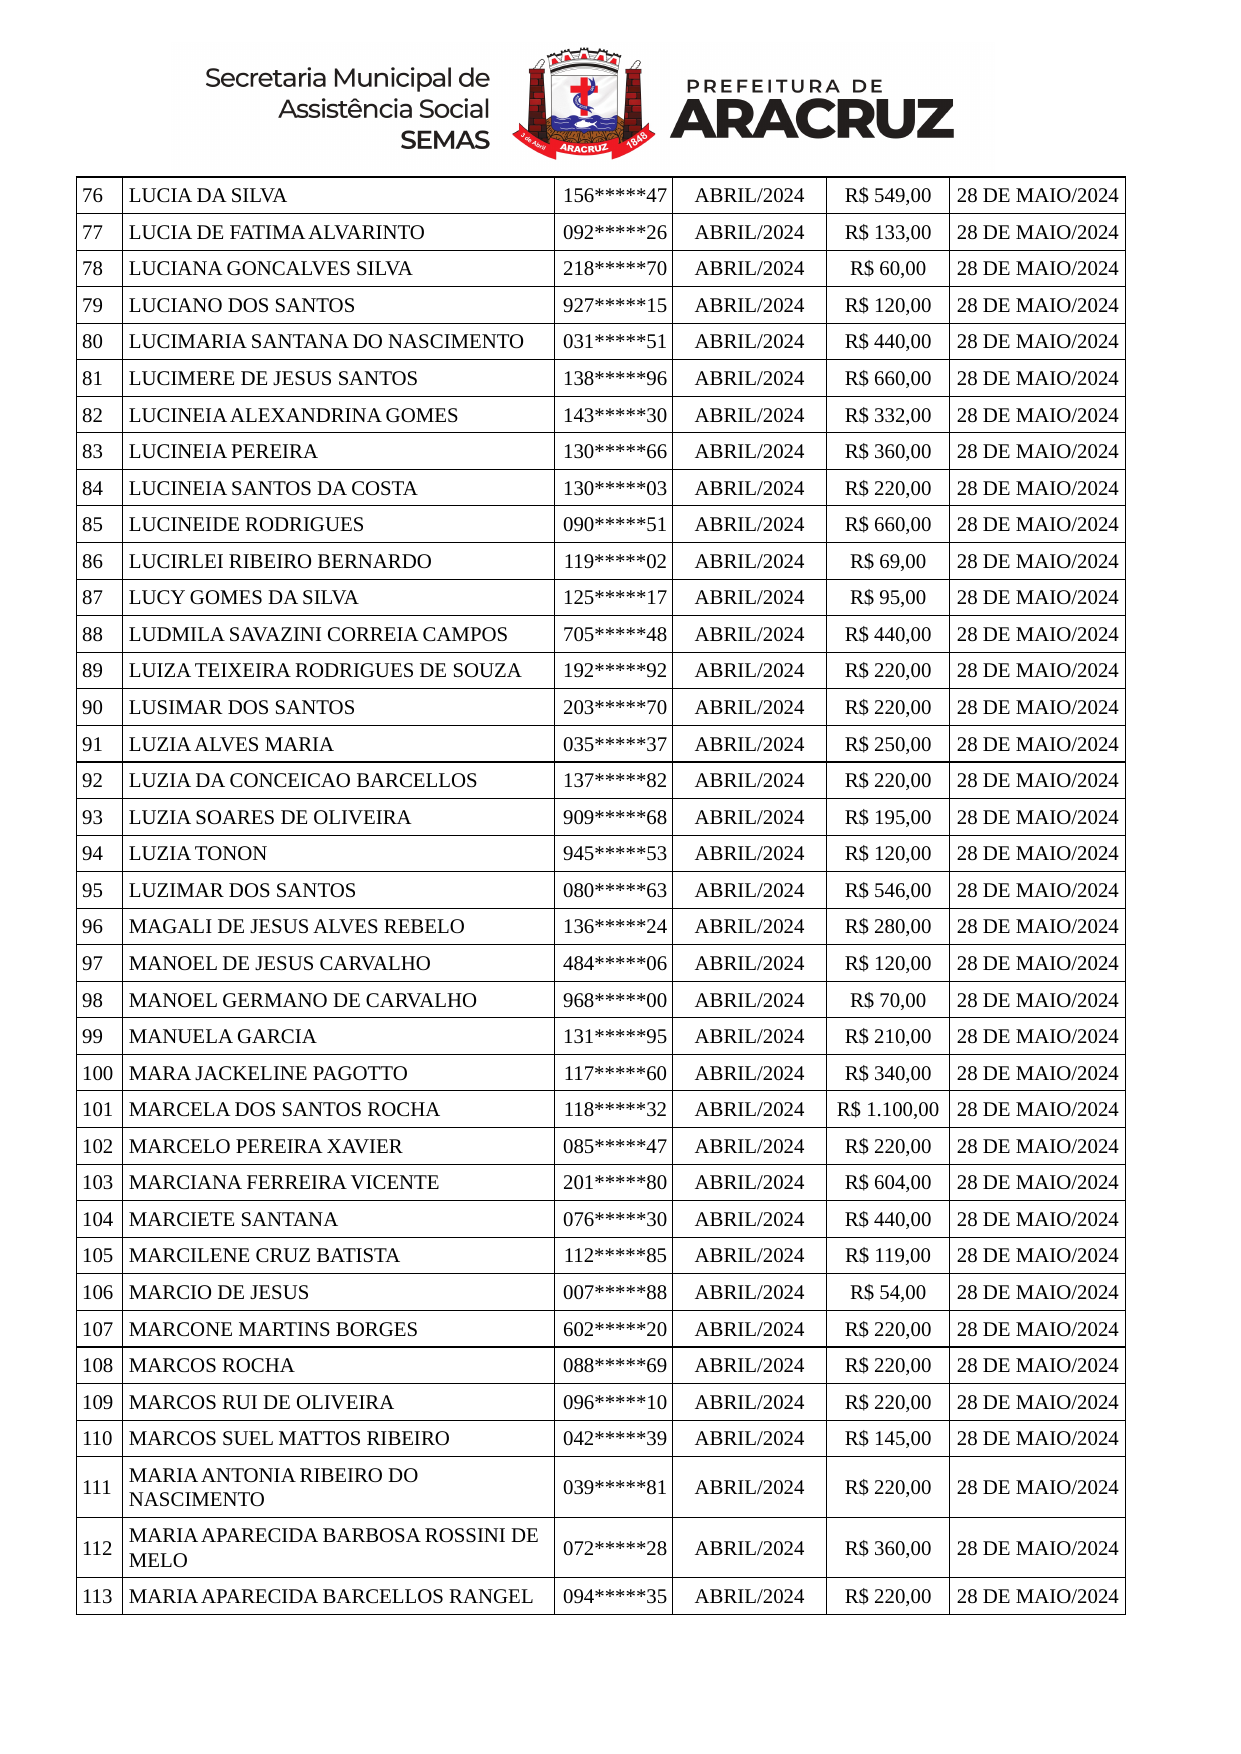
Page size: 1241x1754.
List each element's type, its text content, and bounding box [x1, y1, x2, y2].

table_cell [77, 1311, 122, 1346]
table_cell 118*****32 [555, 1091, 672, 1127]
table_cell [77, 1165, 122, 1200]
table_cell 072*****28 [555, 1518, 672, 1577]
table_cell R$ 360,00 [827, 1518, 949, 1577]
table_cell ABRIL/2024 [673, 653, 826, 688]
table_cell 28 DE MAIO/2024 [950, 1274, 1125, 1310]
table_cell [77, 506, 122, 542]
table_cell 092*****26 [555, 214, 672, 249]
table_cell 28 DE MAIO/2024 [950, 1018, 1125, 1054]
table_cell ABRIL/2024 [673, 982, 826, 1017]
table_cell [77, 1457, 122, 1517]
table_cell ABRIL/2024 [673, 287, 826, 323]
table_cell 28 DE MAIO/2024 [950, 433, 1125, 469]
table_cell [77, 251, 122, 286]
table_cell R$ 660,00 [827, 360, 949, 396]
table_cell MARCIO DE JESUS [123, 1274, 554, 1310]
table_cell ABRIL/2024 [673, 543, 826, 578]
table_cell ABRIL/2024 [673, 1518, 826, 1577]
table_cell ABRIL/2024 [673, 470, 826, 505]
table_cell LUCINEIA ALEXANDRINA GOMES [123, 397, 554, 432]
table_cell R$ 145,00 [827, 1421, 949, 1456]
table_cell ABRIL/2024 [673, 1238, 826, 1273]
table_cell 28 DE MAIO/2024 [950, 1165, 1125, 1200]
table_cell ABRIL/2024 [673, 872, 826, 908]
table_cell R$ 69,00 [827, 543, 949, 578]
table_cell [77, 1128, 122, 1163]
table_cell ABRIL/2024 [673, 689, 826, 725]
table_cell ABRIL/2024 [673, 1311, 826, 1346]
table_cell LUDMILA SAVAZINI CORREIA CAMPOS [123, 616, 554, 652]
table_cell 088*****69 [555, 1348, 672, 1383]
table_cell ABRIL/2024 [673, 1421, 826, 1456]
table_cell LUCINEIDE RODRIGUES [123, 506, 554, 542]
table_cell MANOEL DE JESUS CARVALHO [123, 945, 554, 981]
table_cell 031*****51 [555, 324, 672, 359]
table_cell ABRIL/2024 [673, 506, 826, 542]
table_cell [77, 470, 122, 505]
table_cell ABRIL/2024 [673, 1348, 826, 1383]
table_cell R$ 220,00 [827, 470, 949, 505]
table_cell MARA JACKELINE PAGOTTO [123, 1055, 554, 1090]
table_cell ABRIL/2024 [673, 1384, 826, 1419]
table_cell [77, 1578, 122, 1614]
table_cell LUZIA ALVES MARIA [123, 726, 554, 761]
table_cell R$ 360,00 [827, 433, 949, 469]
table_cell 039*****81 [555, 1457, 672, 1517]
table_cell R$ 220,00 [827, 763, 949, 798]
table_cell [77, 543, 122, 578]
table_cell R$ 440,00 [827, 324, 949, 359]
table_cell LUIZA TEIXEIRA RODRIGUES DE SOUZA [123, 653, 554, 688]
table_cell ABRIL/2024 [673, 214, 826, 249]
table_cell 28 DE MAIO/2024 [950, 397, 1125, 432]
table_cell ABRIL/2024 [673, 178, 826, 213]
table_cell R$ 60,00 [827, 251, 949, 286]
table_cell ABRIL/2024 [673, 251, 826, 286]
table_cell ABRIL/2024 [673, 433, 826, 469]
table_cell R$ 220,00 [827, 1128, 949, 1163]
table_cell ABRIL/2024 [673, 1055, 826, 1090]
table_cell ABRIL/2024 [673, 726, 826, 761]
table_cell 28 DE MAIO/2024 [950, 836, 1125, 871]
table_cell MARCILENE CRUZ BATISTA [123, 1238, 554, 1273]
table_cell R$ 220,00 [827, 1457, 949, 1517]
table_cell 28 DE MAIO/2024 [950, 543, 1125, 578]
table_cell LUCIRLEI RIBEIRO BERNARDO [123, 543, 554, 578]
table_cell 136*****24 [555, 909, 672, 944]
table_cell ABRIL/2024 [673, 1091, 826, 1127]
table_cell [77, 1348, 122, 1383]
table_cell R$ 549,00 [827, 178, 949, 213]
table_cell [77, 178, 122, 213]
table_cell ABRIL/2024 [673, 1018, 826, 1054]
table_cell 090*****51 [555, 506, 672, 542]
table_cell R$ 220,00 [827, 1311, 949, 1346]
table_cell [77, 214, 122, 249]
table_cell 28 DE MAIO/2024 [950, 1238, 1125, 1273]
table_cell 201*****80 [555, 1165, 672, 1200]
table_cell R$ 220,00 [827, 1348, 949, 1383]
table_cell 117*****60 [555, 1055, 672, 1090]
table_cell 28 DE MAIO/2024 [950, 1091, 1125, 1127]
table_cell [77, 1091, 122, 1127]
table_cell [77, 909, 122, 944]
table_cell MARCIETE SANTANA [123, 1201, 554, 1237]
table_cell 28 DE MAIO/2024 [950, 1518, 1125, 1577]
table_cell [77, 726, 122, 761]
table_cell ABRIL/2024 [673, 360, 826, 396]
table_cell ABRIL/2024 [673, 1274, 826, 1310]
table_cell 28 DE MAIO/2024 [950, 506, 1125, 542]
table_cell LUCY GOMES DA SILVA [123, 580, 554, 615]
table_cell [77, 580, 122, 615]
table_cell LUZIA DA CONCEICAO BARCELLOS [123, 763, 554, 798]
table_cell 28 DE MAIO/2024 [950, 982, 1125, 1017]
table_cell 909*****68 [555, 799, 672, 834]
table_cell 138*****96 [555, 360, 672, 396]
table_cell 085*****47 [555, 1128, 672, 1163]
table_cell MARCOS SUEL MATTOS RIBEIRO [123, 1421, 554, 1456]
table_cell 119*****02 [555, 543, 672, 578]
table_cell [77, 324, 122, 359]
table_cell ABRIL/2024 [673, 580, 826, 615]
table_cell R$ 119,00 [827, 1238, 949, 1273]
table_cell 28 DE MAIO/2024 [950, 1201, 1125, 1237]
table_cell 28 DE MAIO/2024 [950, 470, 1125, 505]
table_cell 28 DE MAIO/2024 [950, 689, 1125, 725]
table_cell 28 DE MAIO/2024 [950, 763, 1125, 798]
table_cell 28 DE MAIO/2024 [950, 287, 1125, 323]
table_cell 28 DE MAIO/2024 [950, 251, 1125, 286]
table_cell 130*****66 [555, 433, 672, 469]
table_cell 28 DE MAIO/2024 [950, 726, 1125, 761]
table_cell R$ 195,00 [827, 799, 949, 834]
table_cell 28 DE MAIO/2024 [950, 1128, 1125, 1163]
table_cell 28 DE MAIO/2024 [950, 653, 1125, 688]
table_cell R$ 210,00 [827, 1018, 949, 1054]
table_cell R$ 332,00 [827, 397, 949, 432]
table_cell R$ 120,00 [827, 836, 949, 871]
table_cell 28 DE MAIO/2024 [950, 580, 1125, 615]
table_cell 035*****37 [555, 726, 672, 761]
table_cell R$ 220,00 [827, 1578, 949, 1614]
table_cell 28 DE MAIO/2024 [950, 1457, 1125, 1517]
table_cell R$ 440,00 [827, 1201, 949, 1237]
table_cell 130*****03 [555, 470, 672, 505]
table_cell LUCIMERE DE JESUS SANTOS [123, 360, 554, 396]
table_cell 156*****47 [555, 178, 672, 213]
table_cell MARCIANA FERREIRA VICENTE [123, 1165, 554, 1200]
table_cell 131*****95 [555, 1018, 672, 1054]
table_cell ABRIL/2024 [673, 763, 826, 798]
table_cell MARCOS ROCHA [123, 1348, 554, 1383]
table_cell 218*****70 [555, 251, 672, 286]
table_cell R$ 1.100,00 [827, 1091, 949, 1127]
table_cell LUCIMARIA SANTANA DO NASCIMENTO [123, 324, 554, 359]
table_cell MAGALI DE JESUS ALVES REBELO [123, 909, 554, 944]
table_cell R$ 440,00 [827, 616, 949, 652]
table_cell R$ 133,00 [827, 214, 949, 249]
table_cell [77, 653, 122, 688]
table_cell [77, 945, 122, 981]
table_cell [77, 836, 122, 871]
table_cell R$ 604,00 [827, 1165, 949, 1200]
table_cell R$ 54,00 [827, 1274, 949, 1310]
table_cell ABRIL/2024 [673, 1578, 826, 1614]
table_cell R$ 280,00 [827, 909, 949, 944]
table_cell [77, 1421, 122, 1456]
table_cell [77, 1518, 122, 1577]
table_cell MARCOS RUI DE OLIVEIRA [123, 1384, 554, 1419]
table_cell R$ 340,00 [827, 1055, 949, 1090]
table_cell [77, 1384, 122, 1419]
table_cell LUCIANO DOS SANTOS [123, 287, 554, 323]
table_cell MANOEL GERMANO DE CARVALHO [123, 982, 554, 1017]
table_cell 28 DE MAIO/2024 [950, 799, 1125, 834]
table_cell 042*****39 [555, 1421, 672, 1456]
table_cell 28 DE MAIO/2024 [950, 872, 1125, 908]
table_cell R$ 95,00 [827, 580, 949, 615]
table_cell R$ 660,00 [827, 506, 949, 542]
table_cell 096*****10 [555, 1384, 672, 1419]
table_cell [77, 360, 122, 396]
table_cell MARIA APARECIDA BARCELLOS RANGEL [123, 1578, 554, 1614]
table_cell [77, 763, 122, 798]
table_cell LUZIA TONON [123, 836, 554, 871]
table_cell R$ 546,00 [827, 872, 949, 908]
table_cell ABRIL/2024 [673, 836, 826, 871]
table_cell 705*****48 [555, 616, 672, 652]
table_cell 28 DE MAIO/2024 [950, 360, 1125, 396]
table_cell 143*****30 [555, 397, 672, 432]
table_cell 28 DE MAIO/2024 [950, 324, 1125, 359]
table_cell ABRIL/2024 [673, 1165, 826, 1200]
table_cell 602*****20 [555, 1311, 672, 1346]
table_cell 137*****82 [555, 763, 672, 798]
table_cell [77, 1055, 122, 1090]
table_cell 927*****15 [555, 287, 672, 323]
table_cell MARCONE MARTINS BORGES [123, 1311, 554, 1346]
table_cell 125*****17 [555, 580, 672, 615]
table_cell 28 DE MAIO/2024 [950, 1055, 1125, 1090]
table_cell R$ 250,00 [827, 726, 949, 761]
table_cell 968*****00 [555, 982, 672, 1017]
table_cell R$ 70,00 [827, 982, 949, 1017]
table_cell 484*****06 [555, 945, 672, 981]
table_cell [77, 433, 122, 469]
table_cell LUCINEIA SANTOS DA COSTA [123, 470, 554, 505]
table_cell LUSIMAR DOS SANTOS [123, 689, 554, 725]
table_cell 28 DE MAIO/2024 [950, 616, 1125, 652]
table_cell 192*****92 [555, 653, 672, 688]
table_cell ABRIL/2024 [673, 1128, 826, 1163]
table_cell ABRIL/2024 [673, 799, 826, 834]
table_cell R$ 120,00 [827, 287, 949, 323]
table_cell LUCIA DE FATIMA ALVARINTO [123, 214, 554, 249]
table_cell R$ 120,00 [827, 945, 949, 981]
table_cell 28 DE MAIO/2024 [950, 1578, 1125, 1614]
table_cell [77, 1018, 122, 1054]
table_cell [77, 689, 122, 725]
table_cell [77, 799, 122, 834]
table_cell 094*****35 [555, 1578, 672, 1614]
table_cell ABRIL/2024 [673, 945, 826, 981]
picture [170, 42, 996, 174]
table_cell [77, 287, 122, 323]
table_cell [77, 1238, 122, 1273]
table_cell LUZIA SOARES DE OLIVEIRA [123, 799, 554, 834]
table_cell 28 DE MAIO/2024 [950, 1311, 1125, 1346]
table_cell [77, 1201, 122, 1237]
table_cell 28 DE MAIO/2024 [950, 1421, 1125, 1456]
table_cell R$ 220,00 [827, 1384, 949, 1419]
table_cell MARCELO PEREIRA XAVIER [123, 1128, 554, 1163]
table_cell 203*****70 [555, 689, 672, 725]
table_cell ABRIL/2024 [673, 1457, 826, 1517]
table_cell 945*****53 [555, 836, 672, 871]
table_cell [77, 616, 122, 652]
table_cell 28 DE MAIO/2024 [950, 909, 1125, 944]
table_cell 080*****63 [555, 872, 672, 908]
table_cell ABRIL/2024 [673, 909, 826, 944]
table_cell 28 DE MAIO/2024 [950, 214, 1125, 249]
table_cell MARIA ANTONIA RIBEIRO DO NASCIMENTO [123, 1457, 554, 1517]
table_cell ABRIL/2024 [673, 324, 826, 359]
table_cell MARCELA DOS SANTOS ROCHA [123, 1091, 554, 1127]
table_cell 007*****88 [555, 1274, 672, 1310]
table_cell ABRIL/2024 [673, 397, 826, 432]
table_cell ABRIL/2024 [673, 616, 826, 652]
table_cell R$ 220,00 [827, 653, 949, 688]
table_cell R$ 220,00 [827, 689, 949, 725]
table_cell LUCIANA GONCALVES SILVA [123, 251, 554, 286]
table_cell ABRIL/2024 [673, 1201, 826, 1237]
table_cell [77, 872, 122, 908]
table_cell [77, 397, 122, 432]
table_cell MANUELA GARCIA [123, 1018, 554, 1054]
table_cell 28 DE MAIO/2024 [950, 178, 1125, 213]
table_cell 076*****30 [555, 1201, 672, 1237]
table_cell MARIA APARECIDA BARBOSA ROSSINI DE MELO [123, 1518, 554, 1577]
table_cell LUZIMAR DOS SANTOS [123, 872, 554, 908]
table_cell 28 DE MAIO/2024 [950, 945, 1125, 981]
table_cell 28 DE MAIO/2024 [950, 1348, 1125, 1383]
table_cell 28 DE MAIO/2024 [950, 1384, 1125, 1419]
table_cell [77, 1274, 122, 1310]
table_cell [77, 982, 122, 1017]
table_cell LUCINEIA PEREIRA [123, 433, 554, 469]
table_cell 112*****85 [555, 1238, 672, 1273]
table_cell LUCIA DA SILVA [123, 178, 554, 213]
